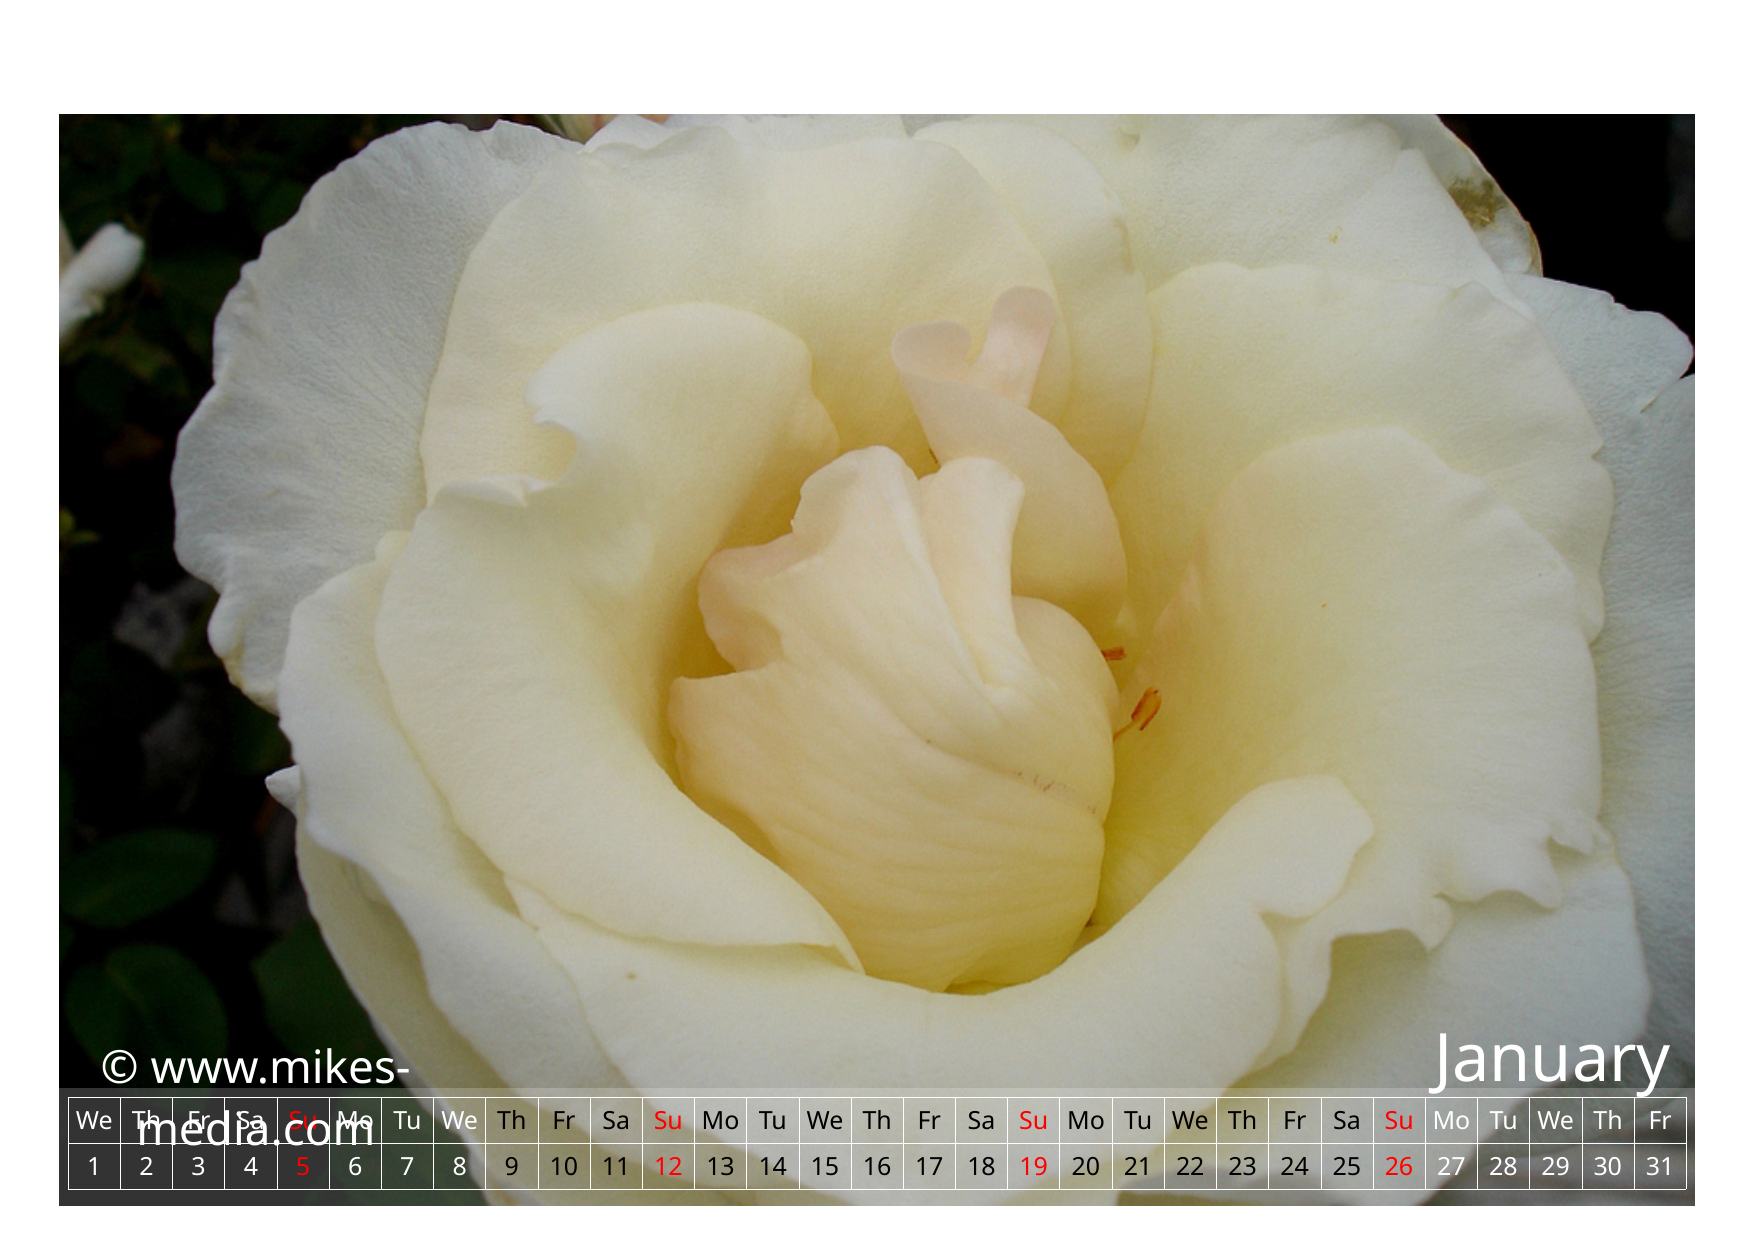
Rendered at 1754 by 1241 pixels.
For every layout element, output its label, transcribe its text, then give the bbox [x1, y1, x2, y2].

table_header Su [1008, 1098, 1059, 1143]
table_header Tu [747, 1098, 799, 1143]
table_cell 31 [1635, 1144, 1686, 1188]
text January [1427, 1010, 1695, 1101]
table_header Th [852, 1098, 903, 1143]
table_cell 12 [643, 1144, 694, 1188]
table_header Th [1217, 1098, 1268, 1143]
table_cell 1 [69, 1159, 120, 1188]
table_cell 6 [330, 1159, 381, 1188]
table_cell 15 [800, 1144, 851, 1188]
table_cell 11 [591, 1144, 642, 1188]
table_header Sa [1322, 1098, 1373, 1143]
table_header Tu [1478, 1101, 1529, 1143]
table_header We [1530, 1101, 1582, 1143]
table_cell 3 [173, 1159, 224, 1188]
table_cell 22 [1165, 1144, 1216, 1188]
table_cell 13 [695, 1144, 746, 1188]
table_cell 8 [434, 1144, 485, 1188]
table_cell 4 [225, 1159, 277, 1188]
table_header Mo [695, 1098, 746, 1143]
picture [59, 114, 1695, 1088]
table_cell 2 [121, 1159, 172, 1188]
table_header Mo [1426, 1098, 1477, 1143]
table_cell 18 [956, 1144, 1007, 1188]
table_cell 30 [1583, 1144, 1634, 1188]
table_header Su [1374, 1098, 1425, 1143]
table_header Fr [1269, 1098, 1321, 1143]
table_header Mo [1060, 1098, 1112, 1143]
table_cell 19 [1008, 1144, 1059, 1188]
table_cell 29 [1530, 1144, 1582, 1188]
table_header We [452, 1098, 485, 1143]
table_header Su [643, 1098, 694, 1143]
table_cell 28 [1478, 1144, 1529, 1188]
table_cell 14 [747, 1144, 799, 1188]
table_cell 27 [1426, 1144, 1477, 1188]
table_header Tu [1113, 1098, 1164, 1143]
text © www.mikes-media.com [59, 1034, 452, 1159]
table_cell 17 [904, 1144, 955, 1188]
table_cell 16 [852, 1144, 903, 1188]
table_header Sa [956, 1098, 1007, 1143]
table_header Fr [1635, 1101, 1686, 1143]
table_cell 10 [539, 1144, 590, 1188]
table_header We [800, 1098, 851, 1143]
table_cell 26 [1374, 1144, 1425, 1188]
table_header Th [1583, 1101, 1634, 1143]
table_cell 24 [1269, 1144, 1321, 1188]
table_header Fr [539, 1098, 590, 1143]
table_header Fr [904, 1098, 955, 1143]
table_cell 7 [382, 1159, 433, 1188]
table_cell 21 [1113, 1144, 1164, 1188]
table_cell 23 [1217, 1144, 1268, 1188]
table_cell 25 [1322, 1144, 1373, 1188]
table_header Sa [591, 1098, 642, 1143]
table_cell 9 [486, 1144, 538, 1188]
table_cell 20 [1060, 1144, 1112, 1188]
table_cell 5 [278, 1159, 329, 1188]
table_header Th [486, 1098, 538, 1143]
table_header We [1165, 1098, 1216, 1143]
